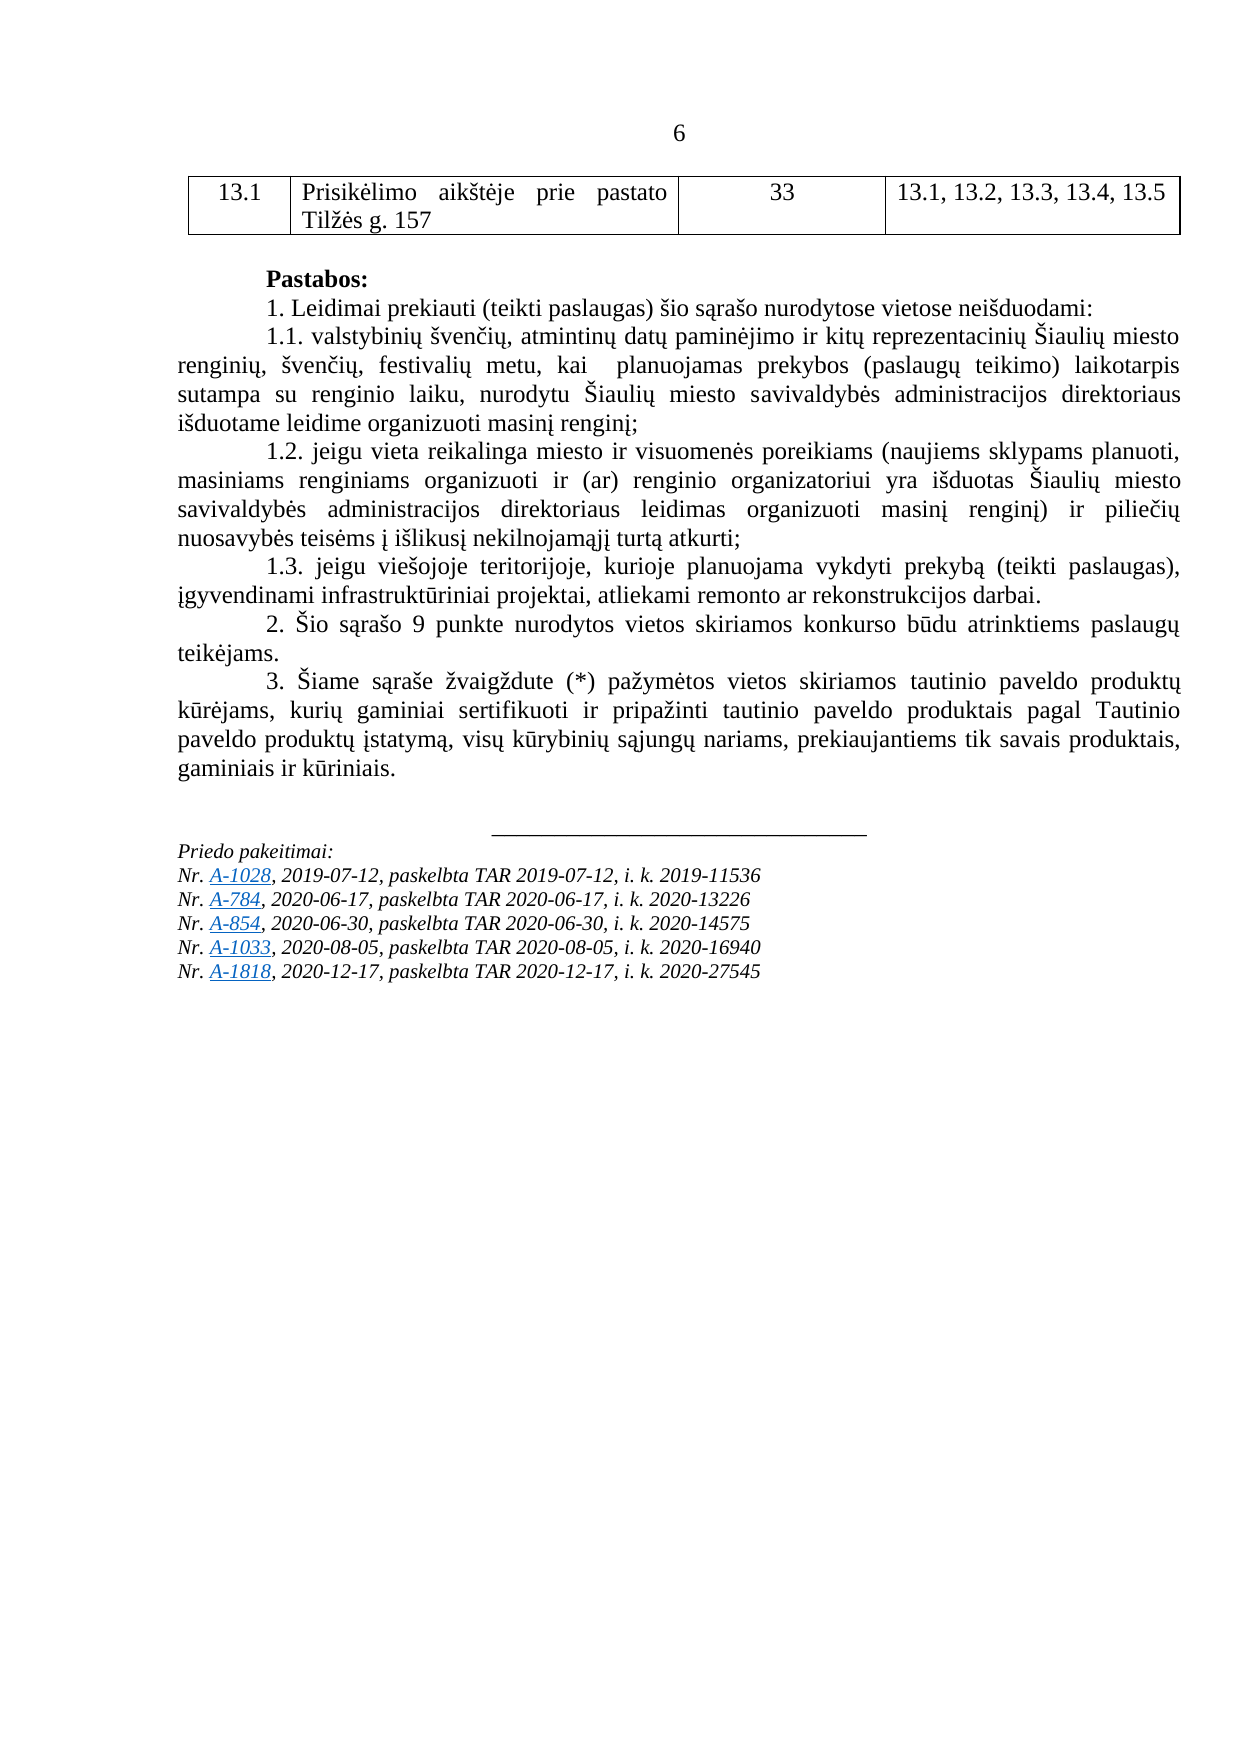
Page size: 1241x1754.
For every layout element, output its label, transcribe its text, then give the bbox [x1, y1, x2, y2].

table_cell 13.1, 13.2, 13.3, 13.4, 13.5 [886, 177, 1179, 234]
text Nr. A-784, 2020-06-17, paskelbta TAR 2020-06-17, i. k. 2020-13226 [177, 887, 1181, 911]
text 1.1. valstybinių švenčių, atmintinų datų paminėjimo ir kitų reprezentacinių Šiaulių miesto renginių, švenčių, festivalių metu, kai planuojamas prekybos (paslaugų teikimo) laikotarpis sutampa su renginio laiku, nurodytu Šiaulių miesto savivaldybės administracijos direktoriaus išduotame leidime organizuoti masinį renginį; [177, 321, 1181, 436]
text 1. Leidimai prekiauti (teikti paslaugas) šio sąrašo nurodytose vietose neišduodami: [177, 293, 1181, 321]
text ______________________________ [177, 810, 1181, 839]
text 1.2. jeigu vieta reikalinga miesto ir visuomenės poreikiams (naujiems sklypams planuoti, masiniams renginiams organizuoti ir (ar) renginio organizatoriui yra išduotas Šiaulių miesto savivaldybės administracijos direktoriaus leidimas organizuoti masinį renginį) ir piliečių nuosavybės teisėms į išlikusį nekilnojamąjį turtą atkurti; [177, 436, 1181, 551]
text Pastabos: [177, 264, 1181, 293]
text 1.3. jeigu viešojoje teritorijoje, kurioje planuojama vykdyti prekybą (teikti paslaugas), įgyvendinami infrastruktūriniai projektai, atliekami remonto ar rekonstrukcijos darbai. [177, 551, 1181, 609]
table_cell Prisikėlimo aikštėje prie pastato Tilžės g. 157 [291, 177, 678, 234]
text Nr. A-854, 2020-06-30, paskelbta TAR 2020-06-30, i. k. 2020-14575 [177, 911, 1181, 935]
text Nr. A-1033, 2020-08-05, paskelbta TAR 2020-08-05, i. k. 2020-16940 [177, 935, 1181, 959]
text Nr. A-1818, 2020-12-17, paskelbta TAR 2020-12-17, i. k. 2020-27545 [177, 959, 1181, 983]
text Nr. A-1028, 2019-07-12, paskelbta TAR 2019-07-12, i. k. 2019-11536 [177, 863, 1181, 887]
text 3. Šiame sąraše žvaigždute (*) pažymėtos vietos skiriamos tautinio paveldo produktų kūrėjams, kurių gaminiai sertifikuoti ir pripažinti tautinio paveldo produktais pagal Tautinio paveldo produktų įstatymą, visų kūrybinių sąjungų nariams, prekiaujantiems tik savais produktais, gaminiais ir kūriniais. [177, 666, 1181, 781]
table_cell 33 [679, 177, 885, 234]
table_cell 13.1 [189, 177, 290, 234]
text Priedo pakeitimai: [177, 839, 1181, 863]
text 2. Šio sąrašo 9 punkte nurodytos vietos skiriamos konkurso būdu atrinktiems paslaugų teikėjams. [177, 609, 1181, 666]
